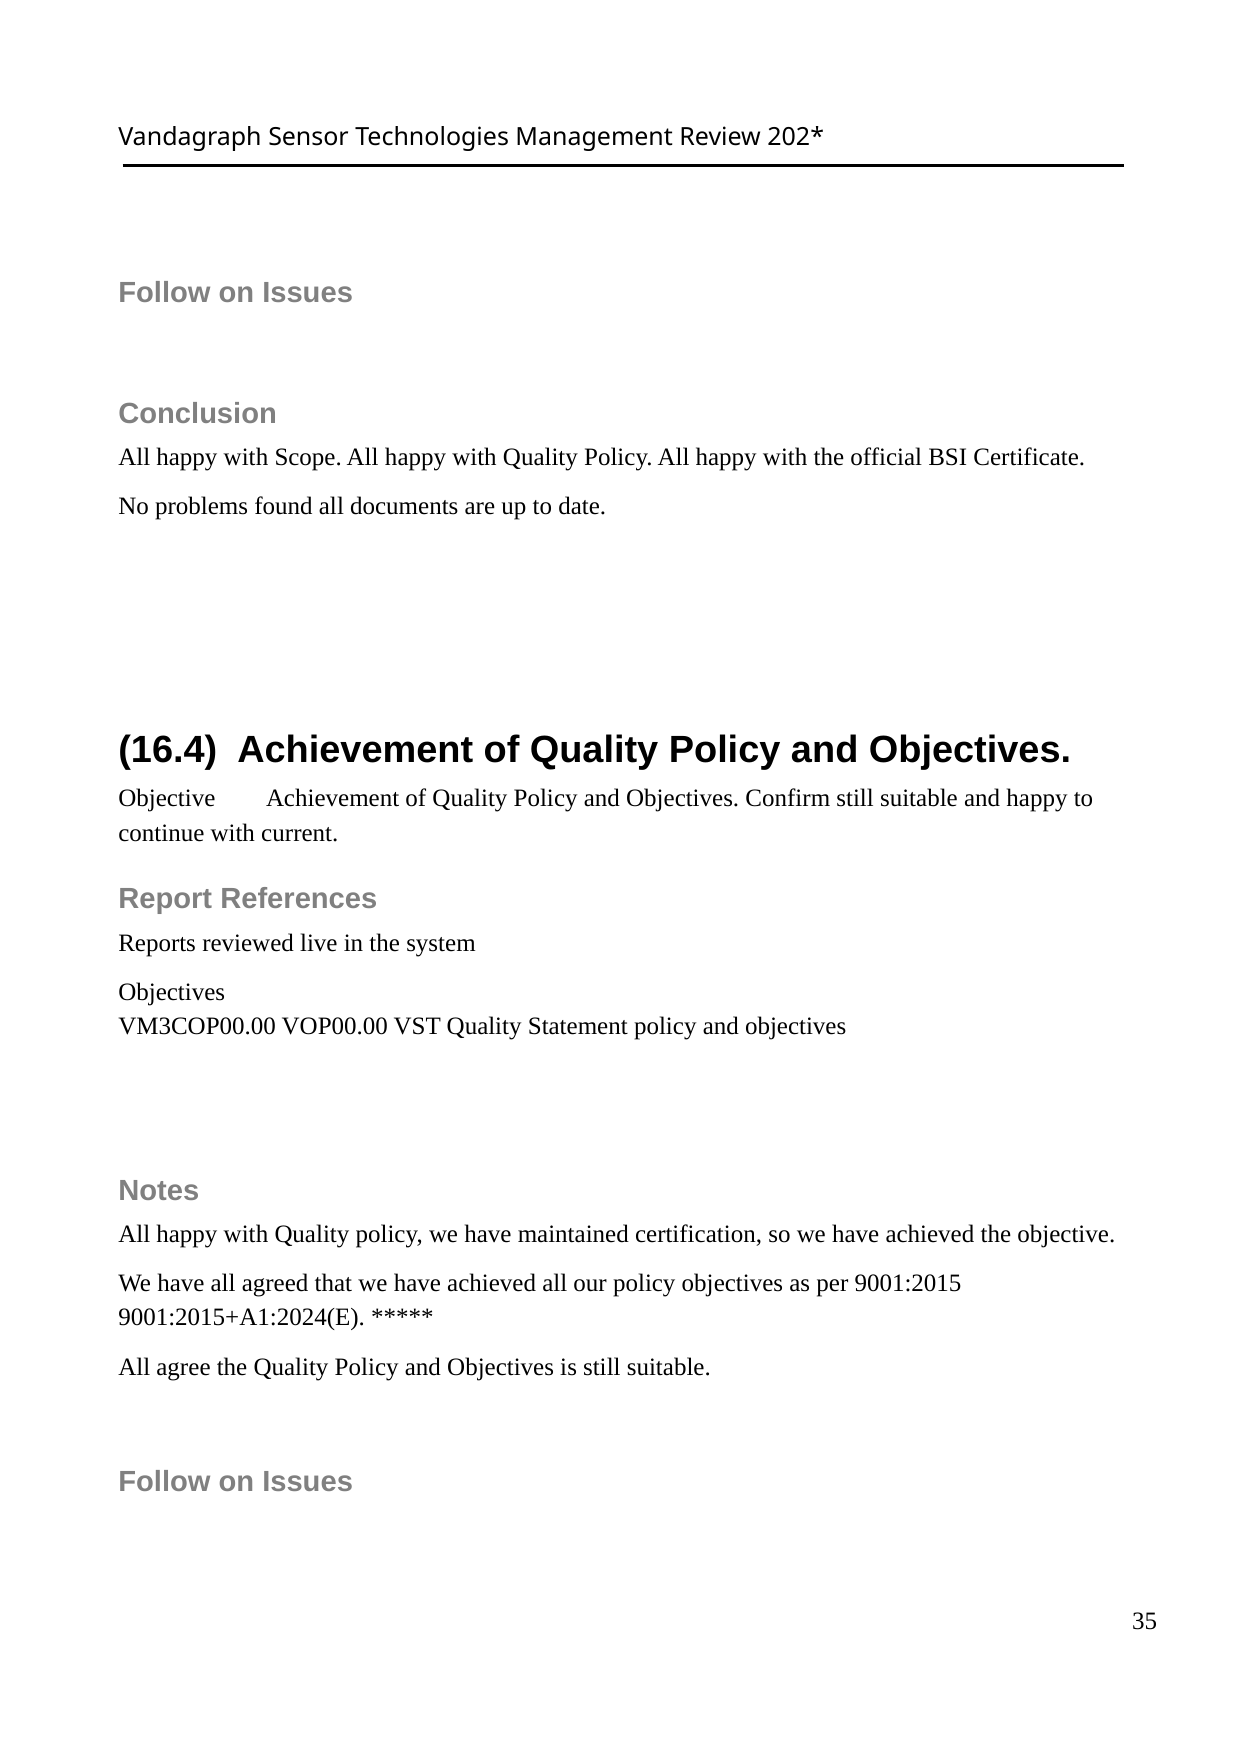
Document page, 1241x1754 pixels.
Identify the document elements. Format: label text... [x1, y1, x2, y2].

subtitle Follow on Issues [118, 1464, 1122, 1498]
text We have all agreed that we have achieved all our policy objectives as per 9001:2015 9001:2015+A1:2024(E). ***** [118, 1268, 1122, 1331]
text All happy with Scope. All happy with Quality Policy. All happy with the official BSI Certificate. [118, 442, 1122, 471]
text Objective Achievement of Quality Policy and Objectives. Confirm still suitable and happy to continue with current. [118, 783, 1122, 847]
text No problems found all documents are up to date. [118, 491, 1122, 520]
subtitle Follow on Issues [118, 274, 1122, 308]
text Reports reviewed live in the system [118, 928, 1122, 956]
subtitle Report References [118, 882, 1122, 915]
subtitle (16.4) Achievement of Quality Policy and Objectives. [118, 727, 1122, 771]
text All happy with Quality policy, we have maintained certification, so we have achieved the objective. [118, 1219, 1122, 1248]
text Objectives VM3COP00.00 VOP00.00 VST Quality Statement policy and objectives [118, 977, 1122, 1040]
subtitle Notes [118, 1173, 1122, 1206]
subtitle Conclusion [118, 396, 1122, 429]
text All agree the Quality Policy and Objectives is still suitable. [118, 1352, 1122, 1380]
